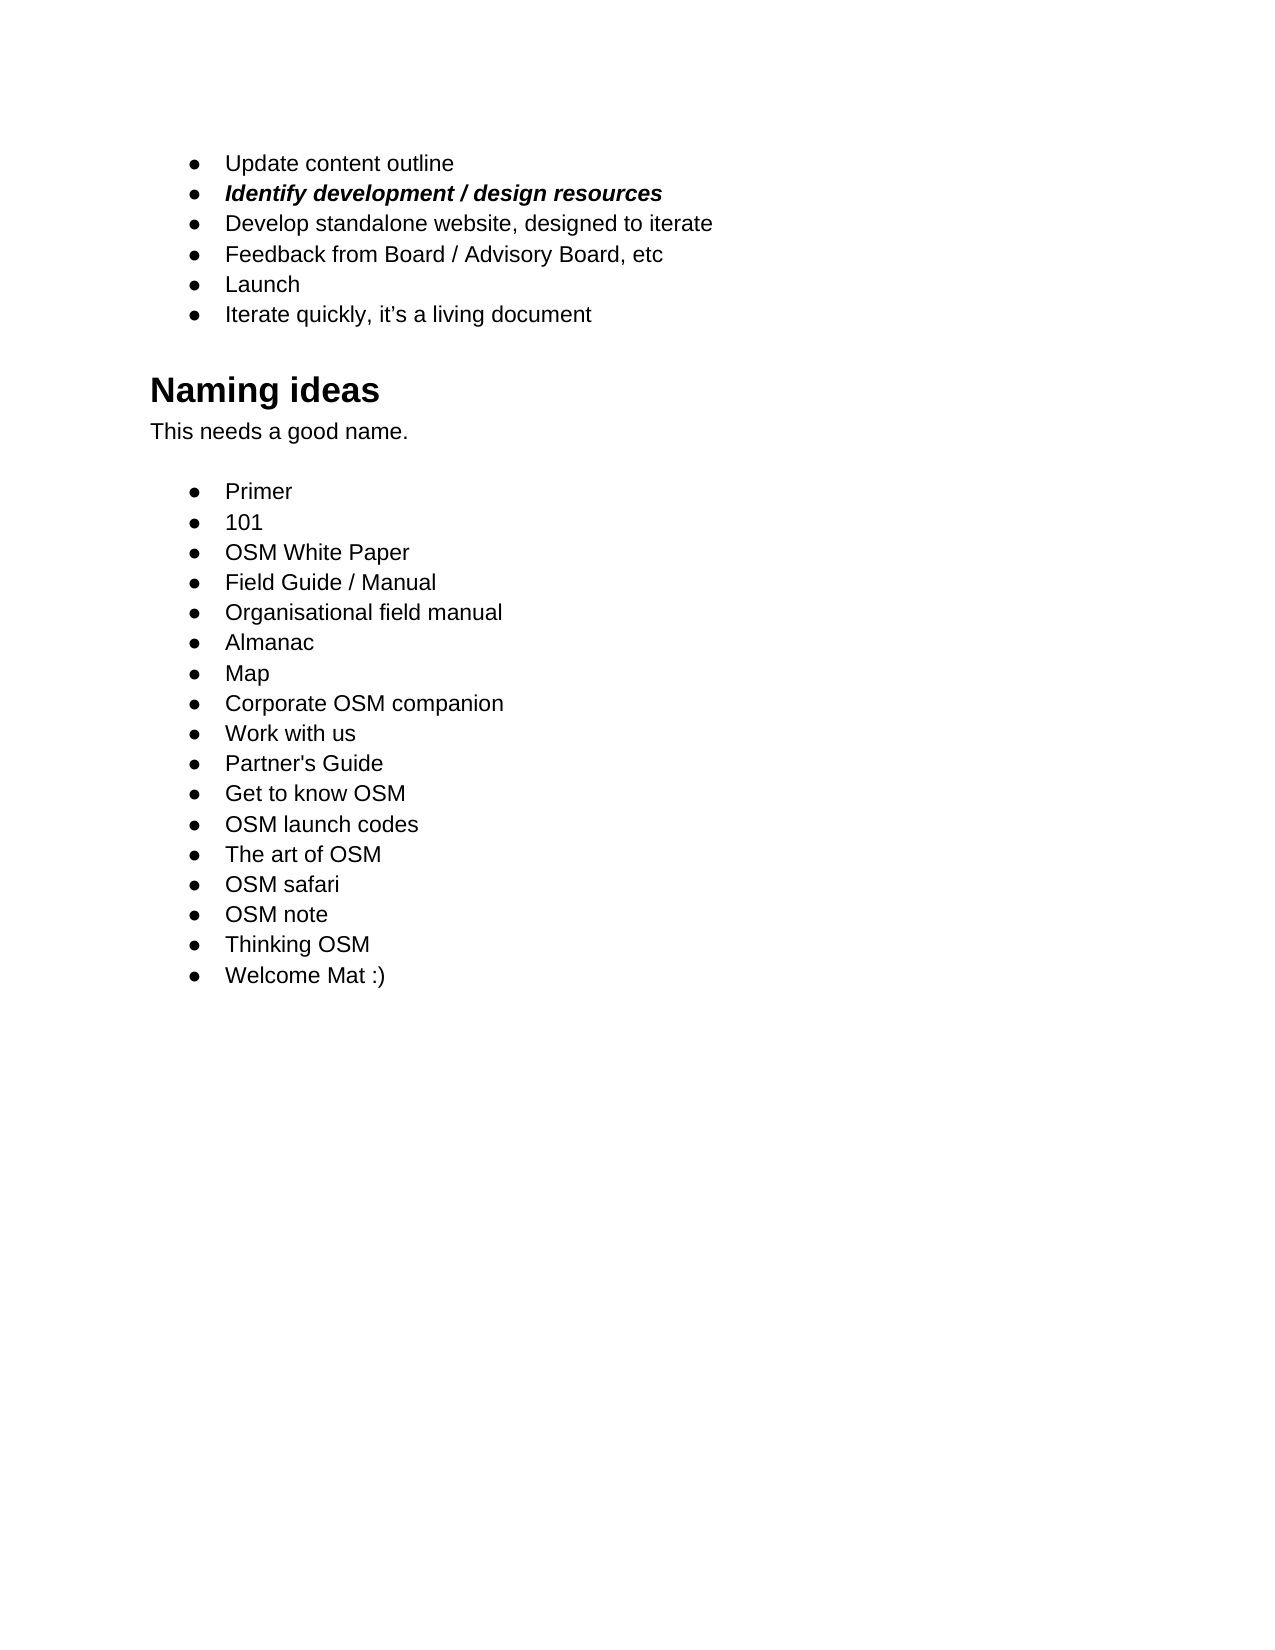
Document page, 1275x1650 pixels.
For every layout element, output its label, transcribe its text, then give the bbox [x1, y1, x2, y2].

list Primer [187, 478, 1125, 504]
list Field Guide / Manual [187, 569, 1125, 595]
list The art of OSM [187, 841, 1125, 867]
list Identify development / design resources [187, 180, 1125, 207]
list Corporate OSM companion [187, 690, 1125, 716]
list 101 [187, 508, 1125, 535]
list Organisational field manual [187, 599, 1125, 625]
list OSM White Paper [187, 539, 1125, 565]
list Iterate quickly, it’s a living document [187, 301, 1125, 327]
list Thinking OSM [187, 931, 1125, 958]
list Get to know OSM [187, 780, 1125, 807]
list OSM launch codes [187, 811, 1125, 837]
list Feedback from Board / Advisory Board, etc [187, 241, 1125, 267]
list OSM safari [187, 871, 1125, 897]
subtitle Naming ideas [150, 369, 1125, 409]
text This needs a good name. [150, 418, 1125, 444]
list Launch [187, 271, 1125, 297]
list Map [187, 659, 1125, 686]
list Welcome Mat :) [187, 962, 1125, 988]
list Partner's Guide [187, 750, 1125, 776]
list Update content outline [187, 150, 1125, 176]
list Work with us [187, 720, 1125, 746]
list Develop standalone website, designed to iterate [187, 210, 1125, 237]
list OSM note [187, 901, 1125, 927]
list Almanac [187, 629, 1125, 656]
